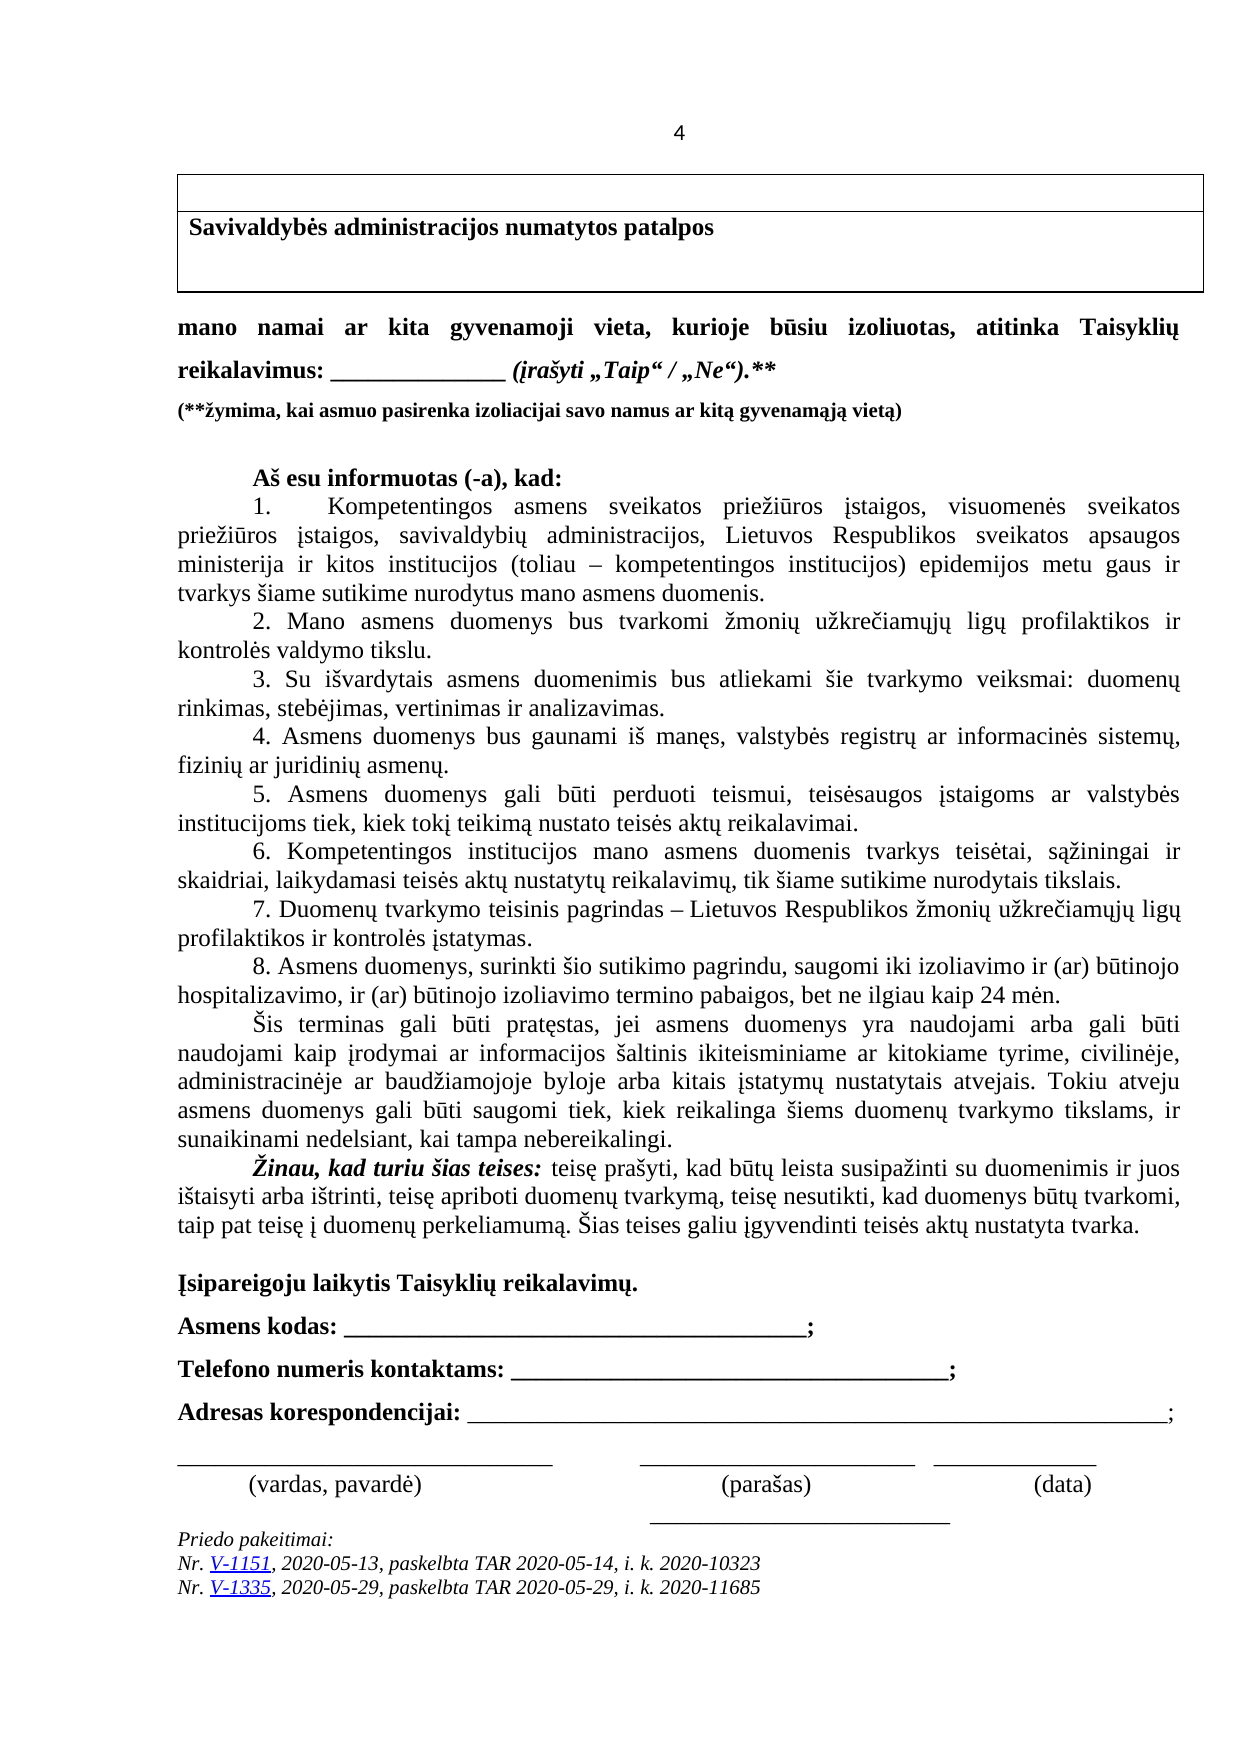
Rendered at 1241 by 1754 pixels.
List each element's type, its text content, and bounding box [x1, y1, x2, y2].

text ______________________________ ______________________ _____________ [177, 1440, 1181, 1469]
table_cell [178, 175, 1203, 211]
text 4. Asmens duomenys bus gaunami iš manęs, valstybės registrų ar informacinės sistemų, fizinių ar juridinių asmenų. [177, 721, 1181, 779]
text ________________________ [650, 1498, 1181, 1526]
text mano namai ar kita gyvenamoji vieta, kurioje būsiu izoliuotas, atitinka Taisyklių reikalavimus: ______________ (įrašyti „Taip“ / „Ne“).** [177, 312, 1181, 383]
text 1. Kompetentingos asmens sveikatos priežiūros įstaigos, visuomenės sveikatos priežiūros įstaigos, savivaldybių administracijos, Lietuvos Respublikos sveikatos apsaugos ministerija ir kitos institucijos (toliau – kompetentingos institucijos) epidemijos metu gaus ir tvarkys šiame sutikime nurodytus mano asmens duomenis. [177, 491, 1181, 606]
text Priedo pakeitimai: [177, 1526, 1181, 1551]
text Asmens kodas: _____________________________________; [177, 1311, 1181, 1339]
text (vardas, pavardė) (parašas) (data) [177, 1469, 1181, 1498]
text 7. Duomenų tvarkymo teisinis pagrindas – Lietuvos Respublikos žmonių užkrečiamųjų ligų profilaktikos ir kontrolės įstatymas. [177, 894, 1181, 951]
text Aš esu informuotas (-a), kad: [177, 463, 1181, 491]
text 5. Asmens duomenys gali būti perduoti teismui, teisėsaugos įstaigoms ar valstybės institucijoms tiek, kiek tokį teikimą nustato teisės aktų reikalavimai. [177, 779, 1181, 836]
text Adresas korespondencijai: ________________________________________________________; [177, 1397, 1181, 1426]
text (**žymima, kai asmuo pasirenka izoliacijai savo namus ar kitą gyvenamąją vietą) [177, 398, 1181, 422]
text Telefono numeris kontaktams: ___________________________________; [177, 1354, 1181, 1383]
text Šis terminas gali būti pratęstas, jei asmens duomenys yra naudojami arba gali būti naudojami kaip įrodymai ar informacijos šaltinis ikiteisminiame ar kitokiame tyrime, civilinėje, administracinėje ar baudžiamojoje byloje arba kitais įstatymų nustatytais atvejais. Tokiu atveju asmens duomenys gali būti saugomi tiek, kiek reikalinga šiems duomenų tvarkymo tikslams, ir sunaikinami nedelsiant, kai tampa nebereikalingi. [177, 1009, 1181, 1153]
text Nr. V-1151, 2020-05-13, paskelbta TAR 2020-05-14, i. k. 2020-10323 [177, 1551, 1181, 1574]
text Žinau, kad turiu šias teises: teisę prašyti, kad būtų leista susipažinti su duomenimis ir juos ištaisyti arba ištrinti, teisę apriboti duomenų tvarkymą, teisę nesutikti, kad duomenys būtų tvarkomi, taip pat teisę į duomenų perkeliamumą. Šias teises galiu įgyvendinti teisės aktų nustatyta tvarka. [177, 1153, 1181, 1239]
text 3. Su išvardytais asmens duomenimis bus atliekami šie tvarkymo veiksmai: duomenų rinkimas, stebėjimas, vertinimas ir analizavimas. [177, 664, 1181, 721]
text 8. Asmens duomenys, surinkti šio sutikimo pagrindu, saugomi iki izoliavimo ir (ar) būtinojo hospitalizavimo, ir (ar) būtinojo izoliavimo termino pabaigos, bet ne ilgiau kaip 24 mėn. [177, 951, 1181, 1009]
table_cell Savivaldybės administracijos numatytos patalpos [178, 212, 1203, 291]
text Nr. V-1335, 2020-05-29, paskelbta TAR 2020-05-29, i. k. 2020-11685 [177, 1574, 1181, 1599]
text 2. Mano asmens duomenys bus tvarkomi žmonių užkrečiamųjų ligų profilaktikos ir kontrolės valdymo tikslu. [177, 606, 1181, 664]
text 6. Kompetentingos institucijos mano asmens duomenis tvarkys teisėtai, sąžiningai ir skaidriai, laikydamasi teisės aktų nustatytų reikalavimų, tik šiame sutikime nurodytais tikslais. [177, 836, 1181, 894]
text Įsipareigoju laikytis Taisyklių reikalavimų. [177, 1268, 1181, 1296]
